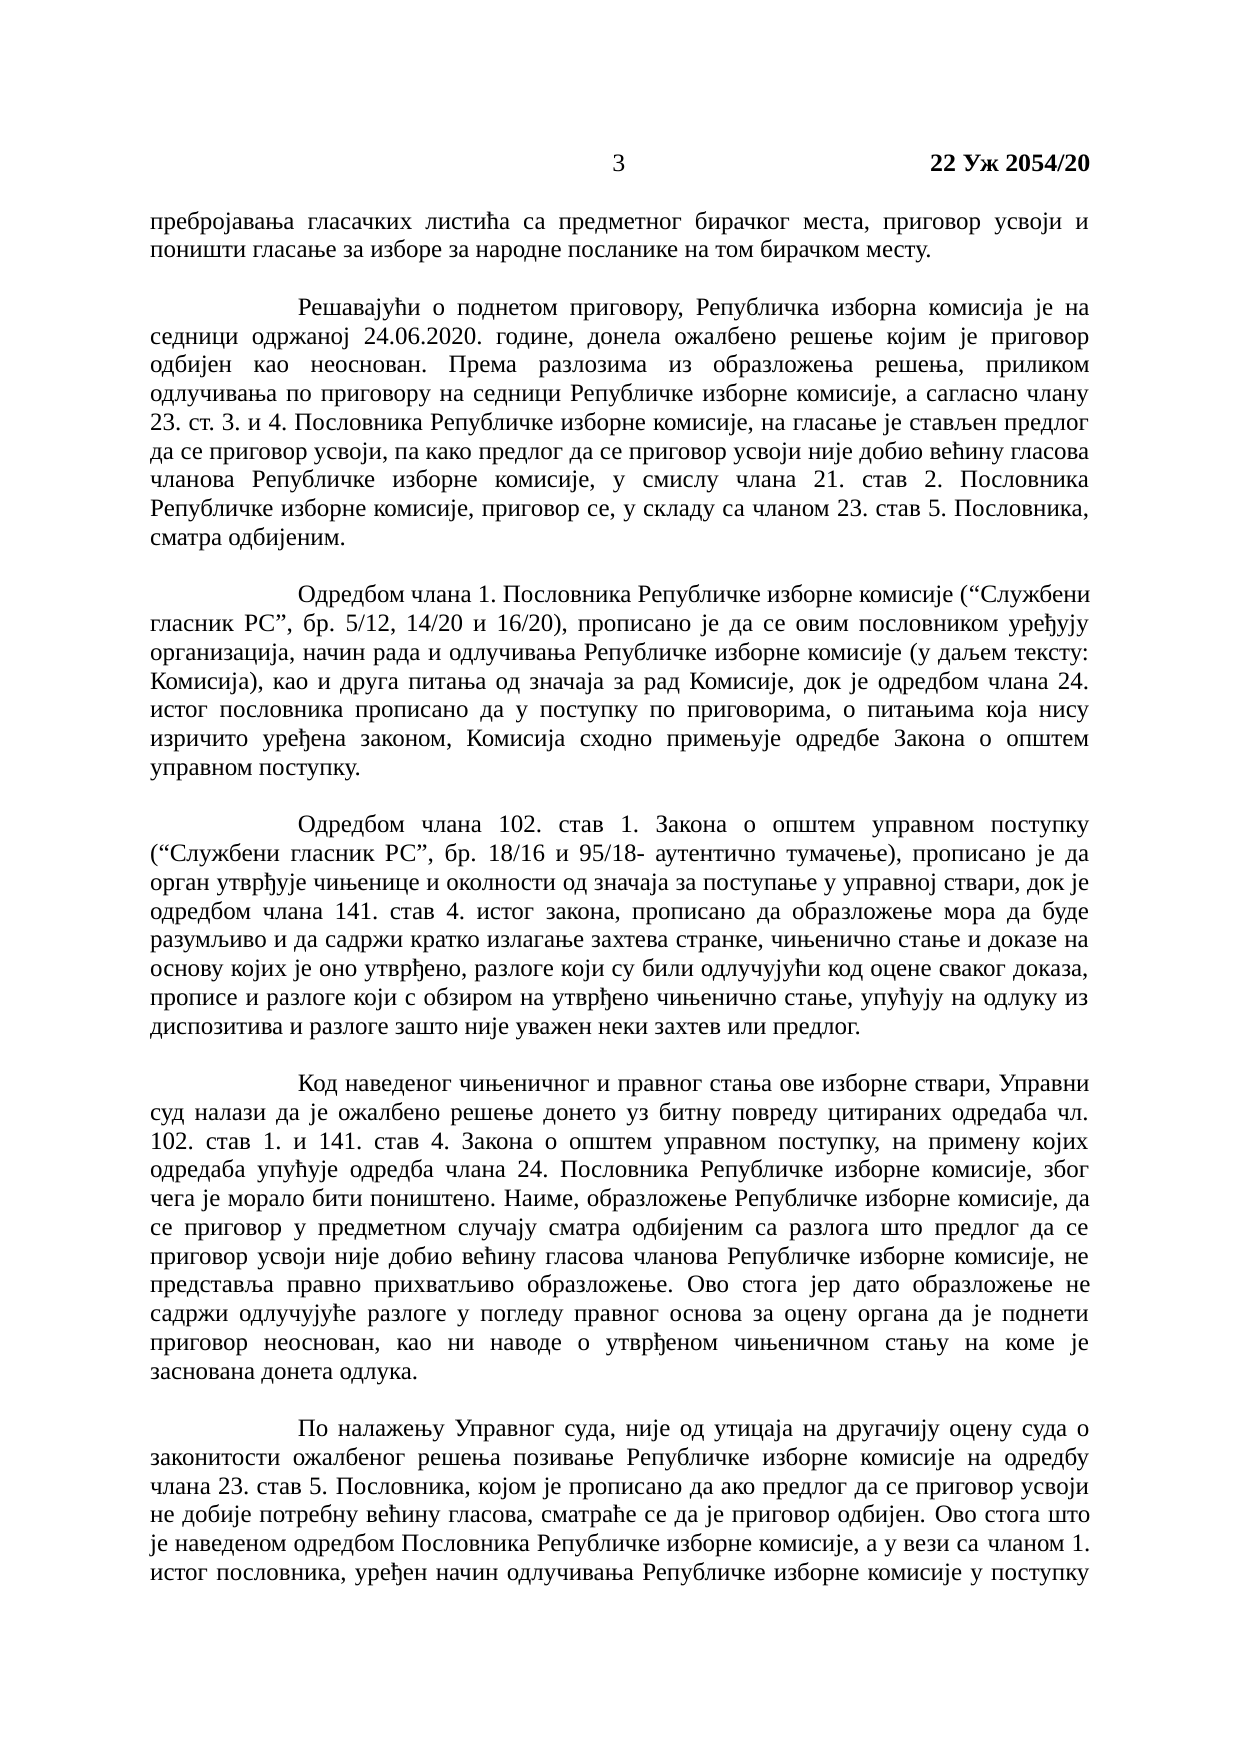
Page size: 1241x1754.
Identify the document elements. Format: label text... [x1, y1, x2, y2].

text По налажењу Управног суда, није од утицаја на другачију оцену суда о законитости ожалбеног решења позивање Републичке изборне комисије на одредбу члана 23. став 5. Пословника, којом је прописано да ако предлог да се приговор усвоји не добије потребну већину гласова, сматраће се да је приговор одбијен. Ово стога што је наведеном одредбом Пословника Републичке изборне комисије, а у вези са чланом 1. истог пословника, уређен начин одлучивања Републичке изборне комисије у поступку [150, 1413, 1090, 1586]
text Одредбом члана 1. Пословника Републичке изборне комисије (“Службени гласник РС”, бр. 5/12, 14/20 и 16/20), прописано је да се овим пословником уређују организација, начин рада и одлучивања Републичке изборне комисије (у даљем тексту: Комисија), као и друга питања од значаја за рад Комисије, док је одредбом члана 24. истог пословника прописано да у поступку по приговорима, о питањима која нису изричито уређена законом, Комисија сходно примењује одредбе Закона о општем управном поступку. [150, 579, 1090, 781]
text Код наведеног чињеничног и правног стања ове изборне ствари, Управни суд налази да је ожалбено решење донето уз битну повреду цитираних одредаба чл. 102. став 1. и 141. став 4. Закона о општем управном поступку, на примену којих одредаба упућује одредба члана 24. Пословника Републичке изборне комисије, због чега је морало бити поништено. Наиме, образложење Републичке изборне комисије, да се приговор у предметном случају сматра одбијеним са разлога што предлог да се приговор усвоји није добио већину гласова чланова Републичке изборне комисије, не представља правно прихватљиво образложење. Ово стога јер дато образложење не садржи одлучујуће разлоге у погледу правног основа за оцену органа да је поднети приговор неоснован, као ни наводе о утврђеном чињеничном стању на коме је заснована донета одлука. [150, 1068, 1090, 1384]
text Решавајући о поднетом приговору, Републичка изборна комисија је на седници одржаној 24.06.2020. године, донела ожалбено решење којим је приговор одбијен као неоснован. Према разлозима из образложења решења, приликом одлучивања по приговору на седници Републичке изборне комисије, а сагласно члану 23. ст. 3. и 4. Пословника Републичке изборне комисије, на гласање је стављен предлог да се приговор усвоји, па како предлог да се приговор усвоји није добио већину гласова чланова Републичке изборне комисије, у смислу члана 21. став 2. Пословника Републичке изборне комисије, приговор се, у складу са чланом 23. став 5. Пословника, сматра одбијеним. [150, 292, 1090, 551]
text пребројавања гласачких листића са предметног бирачког места, приговор усвоји и поништи гласање за изборе за народне посланике на том бирачком месту. [150, 206, 1090, 263]
text Одредбом члана 102. став 1. Закона о општем управном поступку (“Службени гласник РС”, бр. 18/16 и 95/18- аутентично тумачење), прописано је да орган утврђује чињенице и околности од значаја за поступање у управној ствари, док је одредбом члана 141. став 4. истог закона, прописано да образложење мора да буде разумљиво и да садржи кратко излагање захтева странке, чињенично стање и доказе на основу којих је оно утврђено, разлоге који су били одлучујући код оцене сваког доказа, прописе и разлоге који с обзиром на утврђено чињенично стање, упућују на одлуку из диспозитива и разлоге зашто није уважен неки захтев или предлог. [150, 809, 1090, 1039]
